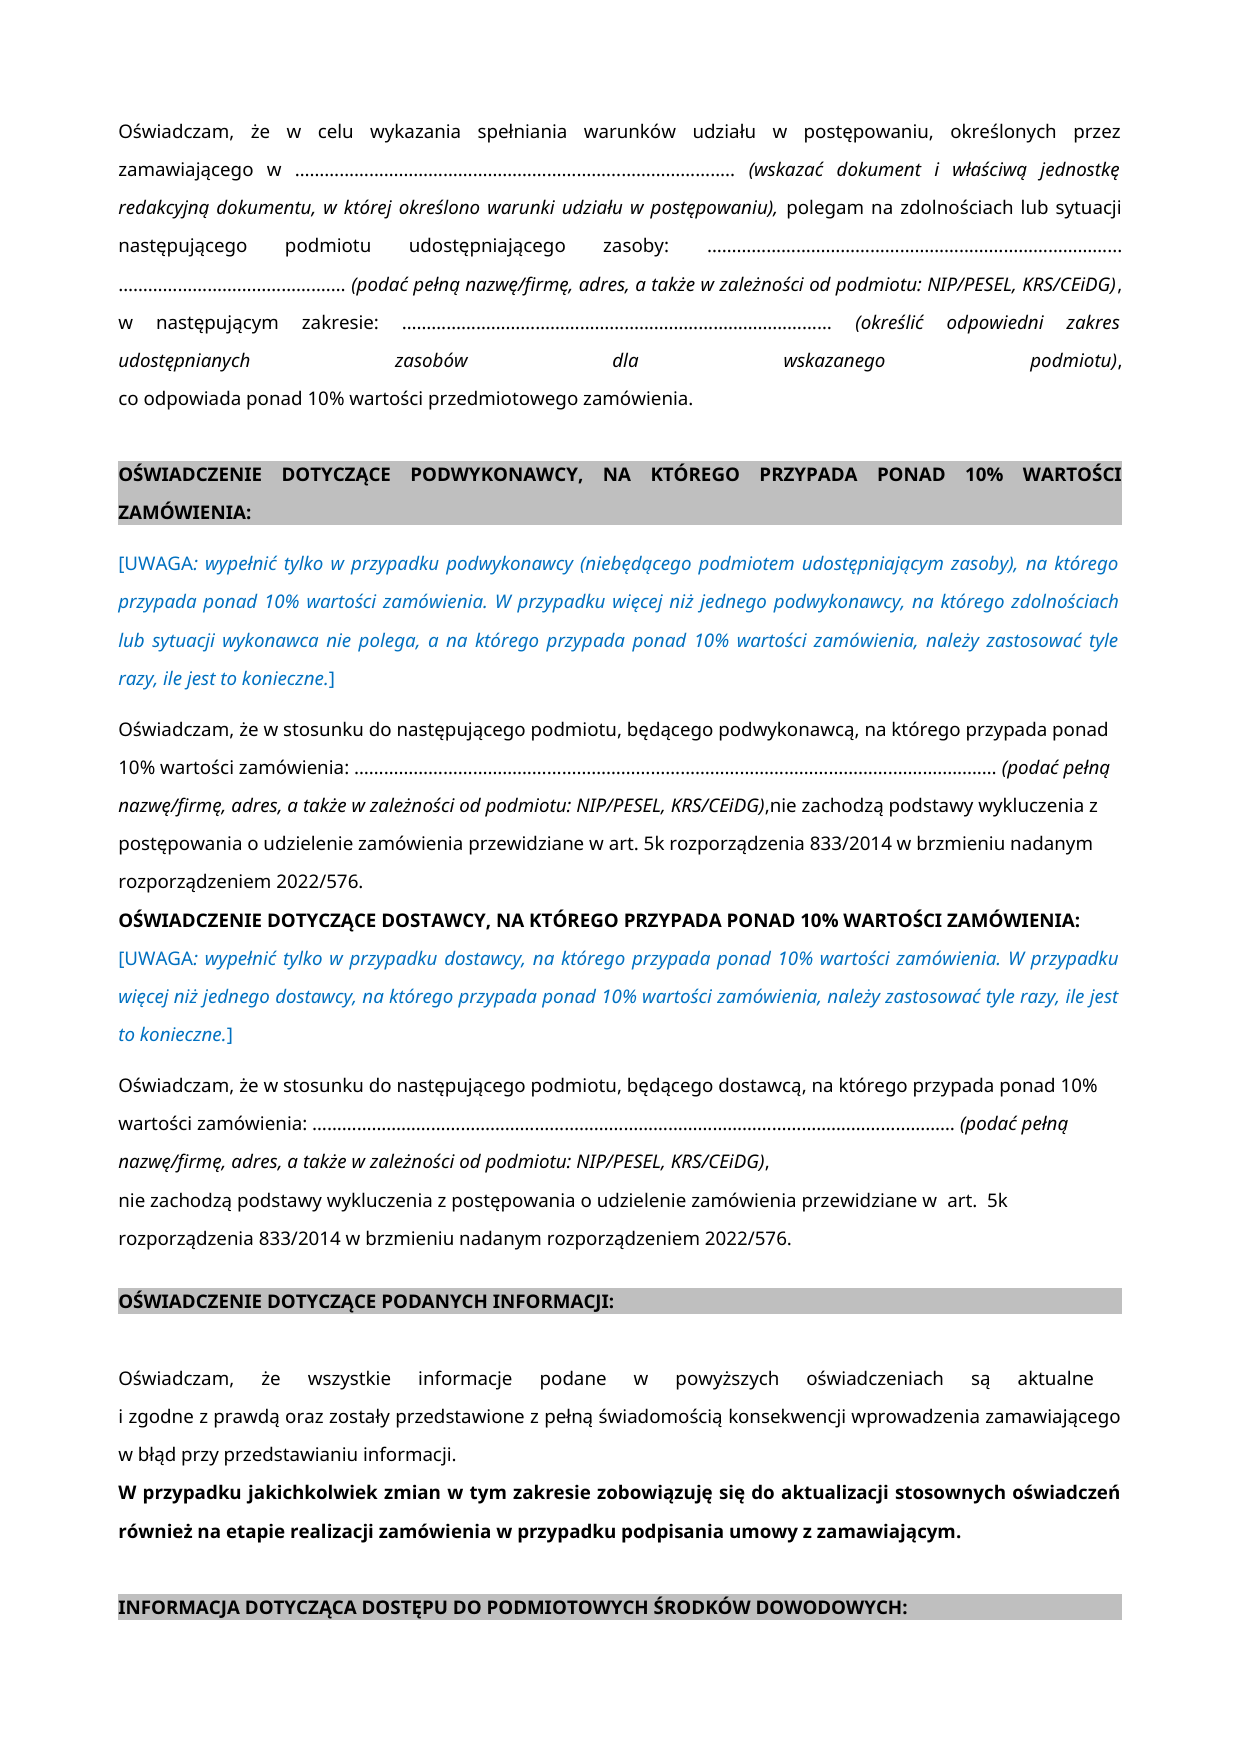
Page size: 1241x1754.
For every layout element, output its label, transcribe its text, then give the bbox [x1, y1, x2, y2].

text INFORMACJA DOTYCZĄCA DOSTĘPU DO PODMIOTOWYCH ŚRODKÓW DOWODOWYCH: [118, 1594, 1122, 1620]
text Oświadczam, że w stosunku do następującego podmiotu, będącego podwykonawcą, na którego przypada ponad 10% wartości zamówienia: ……………………………………………………………………………………………….………..….…… (podać pełną nazwę/firmę, adres, a także w zależności od podmiotu: NIP/PESEL, KRS/CEiDG),nie zachodzą podstawy wykluczenia z postępowania o udzielenie zamówienia przewidziane w art. 5k rozporządzenia 833/2014 w brzmieniu nadanym rozporządzeniem 2022/576. [118, 716, 1122, 894]
text OŚWIADCZENIE DOTYCZĄCE PODWYKONAWCY, NA KTÓREGO PRZYPADA PONAD 10% WARTOŚCI ZAMÓWIENIA: [118, 461, 1122, 525]
text OŚWIADCZENIE DOTYCZĄCE PODANYCH INFORMACJI: [118, 1288, 1122, 1314]
text OŚWIADCZENIE DOTYCZĄCE DOSTAWCY, NA KTÓREGO PRZYPADA PONAD 10% WARTOŚCI ZAMÓWIENIA: [118, 907, 1122, 932]
text [UWAGA: wypełnić tylko w przypadku podwykonawcy (niebędącego podmiotem udostępniającym zasoby), na którego przypada ponad 10% wartości zamówienia. W przypadku więcej niż jednego podwykonawcy, na którego zdolnościach lub sytuacji wykonawca nie polega, a na którego przypada ponad 10% wartości zamówienia, należy zastosować tyle razy, ile jest to konieczne.] [118, 550, 1122, 691]
text [UWAGA: wypełnić tylko w przypadku dostawcy, na którego przypada ponad 10% wartości zamówienia. W przypadku więcej niż jednego dostawcy, na którego przypada ponad 10% wartości zamówienia, należy zastosować tyle razy, ile jest to konieczne.] [118, 945, 1122, 1047]
text Oświadczam, że wszystkie informacje podane w powyższych oświadczeniach są aktualne i zgodne z prawdą oraz zostały przedstawione z pełną świadomością konsekwencji wprowadzenia zamawiającego w błąd przy przedstawianiu informacji. [118, 1365, 1122, 1467]
text Oświadczam, że w celu wykazania spełniania warunków udziału w postępowaniu, określonych przez zamawiającego w ………………………………………………………...………………….. (wskazać dokument i właściwą jednostkę redakcyjną dokumentu, w której określono warunki udziału w postępowaniu), polegam na zdolnościach lub sytuacji następującego podmiotu udostępniającego zasoby: ………………………………………………………………………...…………………………………….… (podać pełną nazwę/firmę, adres, a także w zależności od podmiotu: NIP/PESEL, KRS/CEiDG), w następującym zakresie: …………………………………………………………………………… (określić odpowiedni zakres udostępnianych zasobów dla wskazanego podmiotu), co odpowiada ponad 10% wartości przedmiotowego zamówienia. [118, 118, 1122, 411]
text Oświadczam, że w stosunku do następującego podmiotu, będącego dostawcą, na którego przypada ponad 10% wartości zamówienia: ……………………………………………………………………………………………….………..….…… (podać pełną nazwę/firmę, adres, a także w zależności od podmiotu: NIP/PESEL, KRS/CEiDG), nie zachodzą podstawy wykluczenia z postępowania o udzielenie zamówienia przewidziane w art. 5k rozporządzenia 833/2014 w brzmieniu nadanym rozporządzeniem 2022/576. [118, 1072, 1122, 1251]
text W przypadku jakichkolwiek zmian w tym zakresie zobowiązuję się do aktualizacji stosownych oświadczeń również na etapie realizacji zamówienia w przypadku podpisania umowy z zamawiającym. [118, 1480, 1122, 1543]
